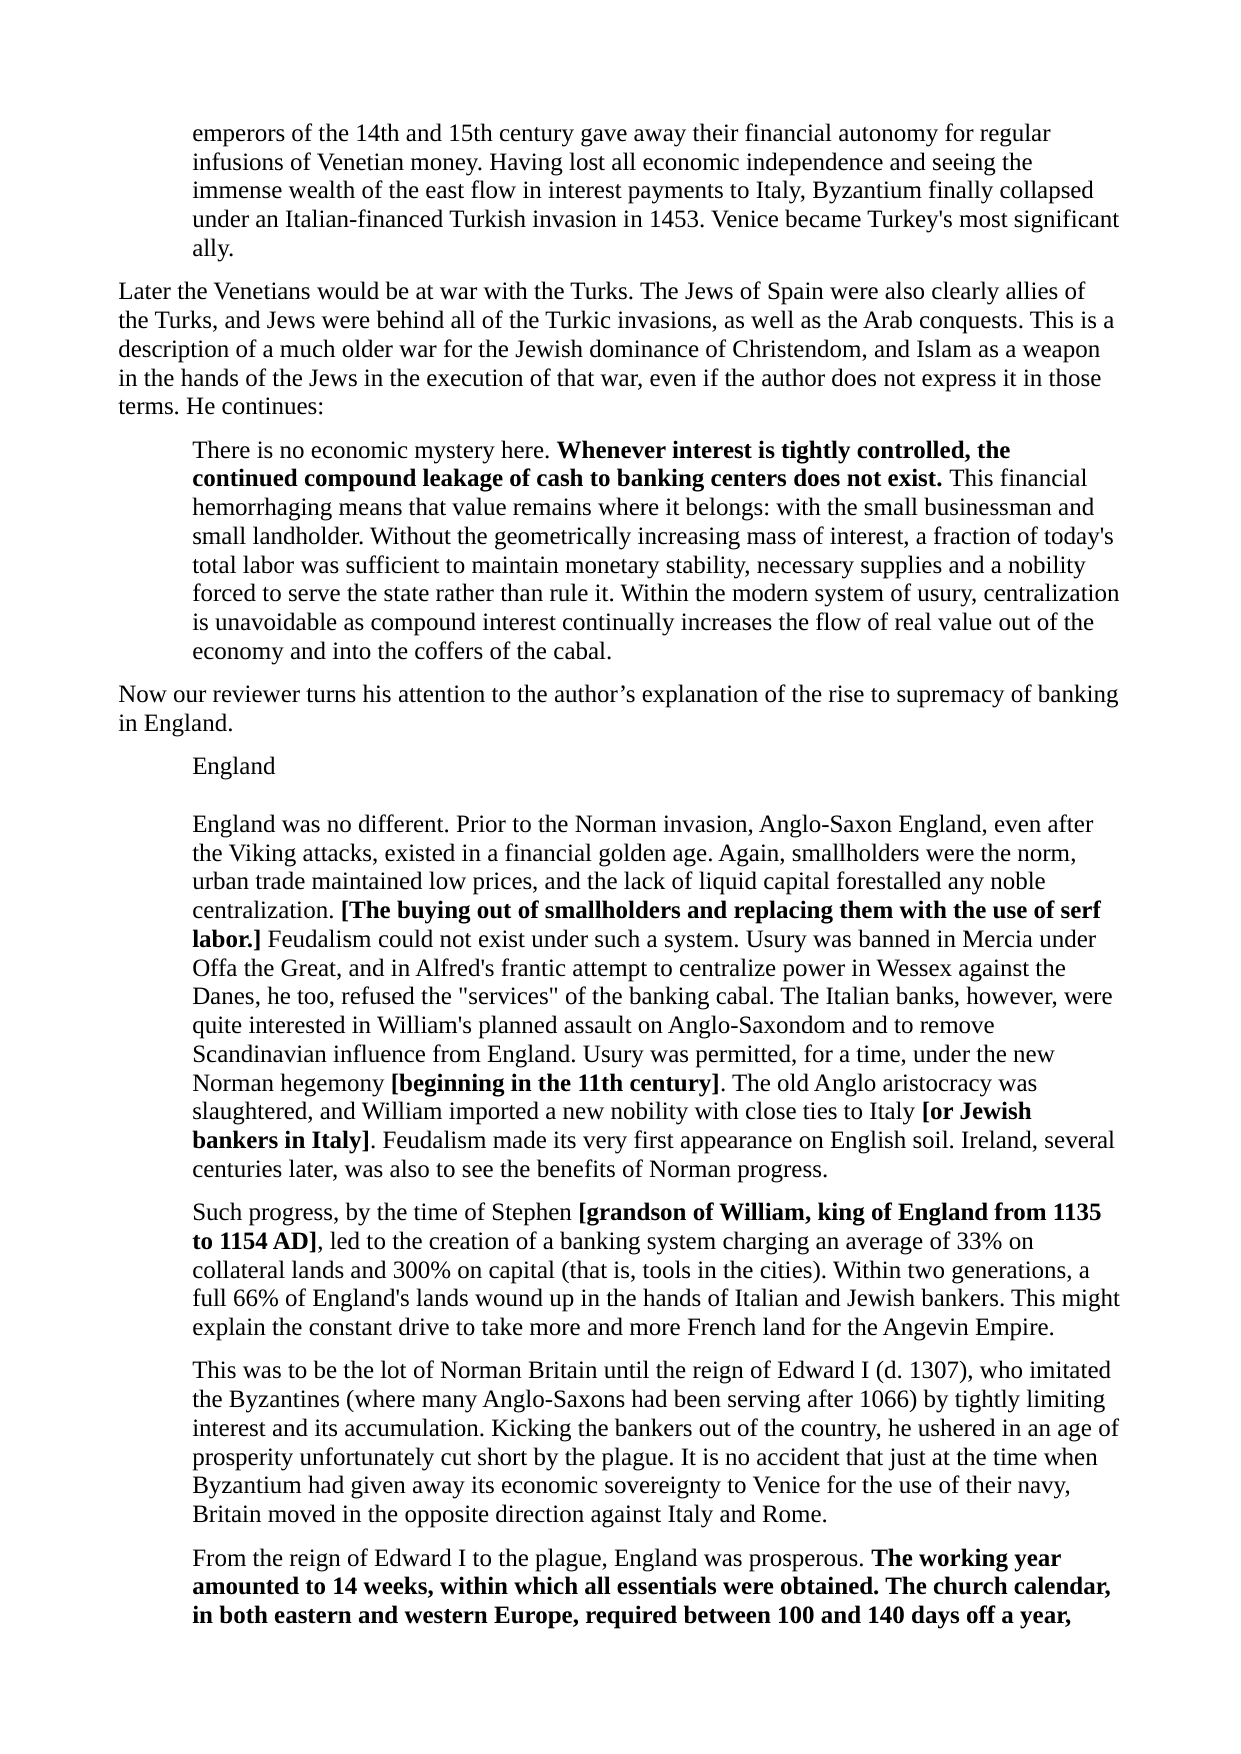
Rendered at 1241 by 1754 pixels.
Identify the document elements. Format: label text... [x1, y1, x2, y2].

text Later the Venetians would be at war with the Turks. The Jews of Spain were also clearly allies of the Turks, and Jews were behind all of the Turkic invasions, as well as the Arab conquests. This is a description of a much older war for the Jewish dominance of Christendom, and Islam as a weapon in the hands of the Jews in the execution of that war, even if the author does not express it in those terms. He continues: [118, 276, 1122, 420]
text England England was no different. Prior to the Norman invasion, Anglo-Saxon England, even after the Viking attacks, existed in a financial golden age. Again, smallholders were the norm, urban trade maintained low prices, and the lack of liquid capital forestalled any noble centralization. [The buying out of smallholders and replacing them with the use of serf labor.] Feudalism could not exist under such a system. Usury was banned in Mercia under Offa the Great, and in Alfred's frantic attempt to centralize power in Wessex against the Danes, he too, refused the "services" of the banking cabal. The Italian banks, however, were quite interested in William's planned assault on Anglo-Saxondom and to remove Scandinavian influence from England. Usury was permitted, for a time, under the new Norman hegemony [beginning in the 11th century]. The old Anglo aristocracy was slaughtered, and William imported a new nobility with close ties to Italy [or Jewish bankers in Italy]. Feudalism made its very first appearance on English soil. Ireland, several centuries later, was also to see the benefits of Norman progress. [192, 751, 1122, 1183]
text Now our reviewer turns his attention to the author’s explanation of the rise to supremacy of banking in England. [118, 679, 1122, 737]
text From the reign of Edward I to the plague, England was prosperous. The working year amounted to 14 weeks, within which all essentials were obtained. The church calendar, in both eastern and western Europe, required between 100 and 140 days off a year, [192, 1543, 1122, 1629]
text emperors of the 14th and 15th century gave away their financial autonomy for regular infusions of Venetian money. Having lost all economic independence and seeing the immense wealth of the east flow in interest payments to Italy, Byzantium finally collapsed under an Italian-financed Turkish invasion in 1453. Venice became Turkey's most significant ally. [192, 118, 1122, 262]
text There is no economic mystery here. Whenever interest is tightly controlled, the continued compound leakage of cash to banking centers does not exist. This financial hemorrhaging means that value remains where it belongs: with the small businessman and small landholder. Without the geometrically increasing mass of interest, a fraction of today's total labor was sufficient to maintain monetary stability, necessary supplies and a nobility forced to serve the state rather than rule it. Within the modern system of usury, centralization is unavoidable as compound interest continually increases the flow of real value out of the economy and into the coffers of the cabal. [192, 435, 1122, 665]
text Such progress, by the time of Stephen [grandson of William, king of England from 1135 to 1154 AD], led to the creation of a banking system charging an average of 33% on collateral lands and 300% on capital (that is, tools in the cities). Within two generations, a full 66% of England's lands wound up in the hands of Italian and Jewish bankers. This might explain the constant drive to take more and more French land for the Angevin Empire. [192, 1197, 1122, 1341]
text This was to be the lot of Norman Britain until the reign of Edward I (d. 1307), who imitated the Byzantines (where many Anglo-Saxons had been serving after 1066) by tightly limiting interest and its accumulation. Kicking the bankers out of the country, he ushered in an age of prosperity unfortunately cut short by the plague. It is no accident that just at the time when Byzantium had given away its economic sovereignty to Venice for the use of their navy, Britain moved in the opposite direction against Italy and Rome. [192, 1356, 1122, 1528]
